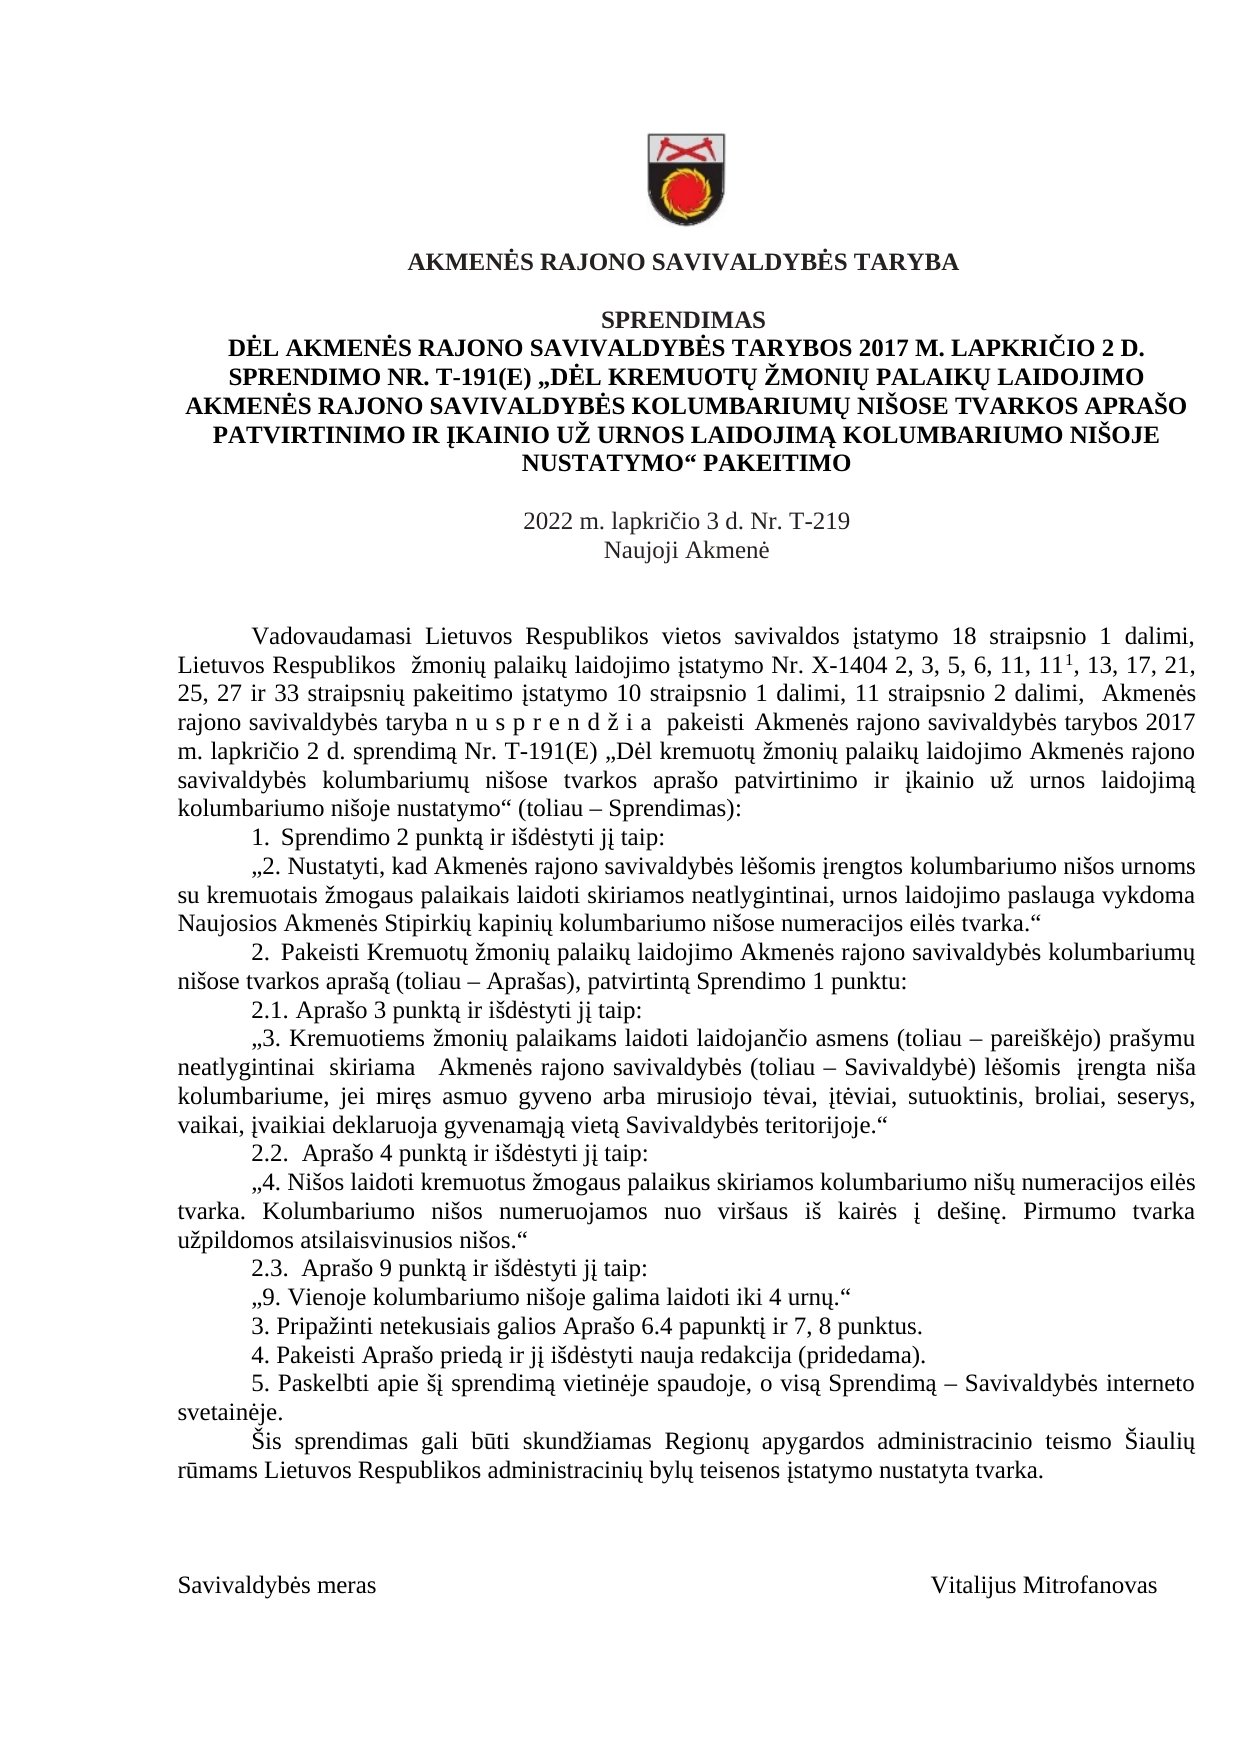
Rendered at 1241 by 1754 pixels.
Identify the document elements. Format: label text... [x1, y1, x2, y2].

text 3. Pripažinti netekusiais galios Aprašo 6.4 papunktį ir 7, 8 punktus. [177, 1311, 1196, 1340]
text 2. Pakeisti Kremuotų žmonių palaikų laidojimo Akmenės rajono savivaldybės kolumbariumų nišose tvarkos aprašą (toliau – Aprašas), patvirtintą Sprendimo 1 punktu: [177, 937, 1196, 995]
text AKMENĖS RAJONO SAVIVALDYBĖS TARYBA [177, 247, 1196, 276]
text 4. Pakeisti Aprašo priedą ir jį išdėstyti nauja redakcija (pridedama). [177, 1340, 1196, 1368]
text „2. Nustatyti, kad Akmenės rajono savivaldybės lėšomis įrengtos kolumbariumo nišos urnoms su kremuotais žmogaus palaikais laidoti skiriamos neatlygintinai, urnos laidojimo paslauga vykdoma Naujosios Akmenės Stipirkių kapinių kolumbariumo nišose numeracijos eilės tvarka.“ [177, 851, 1196, 937]
text DĖL AKMENĖS RAJONO SAVIVALDYBĖS TARYBOS 2017 M. LAPKRIČIO 2 D. SPRENDIMO NR. T-191(E) „DĖL KREMUOTŲ ŽMONIŲ PALAIKŲ LAIDOJIMO AKMENĖS RAJONO SAVIVALDYBĖS KOLUMBARIUMŲ NIŠOSE TVARKOS APRAŠO PATVIRTINIMO IR ĮKAINIO UŽ URNOS LAIDOJIMĄ KOLUMBARIUMO NIŠOJE NUSTATYMO“ PAKEITIMO [177, 333, 1196, 477]
subtitle 1. Sprendimo 2 punktą ir išdėstyti jį taip: [177, 822, 1196, 851]
text „4. Nišos laidoti kremuotus žmogaus palaikus skiriamos kolumbariumo nišų numeracijos eilės tvarka. Kolumbariumo nišos numeruojamos nuo viršaus iš kairės į dešinę. Pirmumo tvarka užpildomos atsilaisvinusios nišos.“ [177, 1167, 1196, 1253]
text Vadovaudamasi Lietuvos Respublikos vietos savivaldos įstatymo 18 straipsnio 1 dalimi, Lietuvos Respublikos žmonių palaikų laidojimo įstatymo Nr. X-1404 2, 3, 5, 6, 11, 111, 13, 17, 21, 25, 27 ir 33 straipsnių pakeitimo įstatymo 10 straipsnio 1 dalimi, 11 straipsnio 2 dalimi, Akmenės rajono savivaldybės taryba n u s p r e n d ž i a pakeisti Akmenės rajono savivaldybės tarybos 2017 m. lapkričio 2 d. sprendimą Nr. T-191(E) „Dėl kremuotų žmonių palaikų laidojimo Akmenės rajono savivaldybės kolumbariumų nišose tvarkos aprašo patvirtinimo ir įkainio už urnos laidojimą kolumbariumo nišoje nustatymo“ (toliau – Sprendimas): [177, 621, 1196, 822]
text „3. Kremuotiems žmonių palaikams laidoti laidojančio asmens (toliau – pareiškėjo) prašymu neatlygintinai skiriama Akmenės rajono savivaldybės (toliau – Savivaldybė) lėšomis įrengta niša kolumbariume, jei miręs asmuo gyveno arba mirusiojo tėvai, įtėviai, sutuoktinis, broliai, seserys, vaikai, įvaikiai deklaruoja gyvenamąją vietą Savivaldybės teritorijoje.“ [177, 1023, 1196, 1138]
text Šis sprendimas gali būti skundžiamas Regionų apygardos administracinio teismo Šiaulių rūmams Lietuvos Respublikos administracinių bylų teisenos įstatymo nustatyta tvarka. [177, 1426, 1196, 1483]
text 2.1. Aprašo 3 punktą ir išdėstyti jį taip: [177, 995, 1196, 1023]
text SPRENDIMAS [177, 305, 1196, 333]
text 2.3. Aprašo 9 punktą ir išdėstyti jį taip: [177, 1253, 1196, 1282]
text 2.2. Aprašo 4 punktą ir išdėstyti jį taip: [177, 1138, 1196, 1167]
text „9. Vienoje kolumbariumo nišoje galima laidoti iki 4 urnų.“ [177, 1282, 1196, 1311]
text 2022 m. lapkričio 3 d. Nr. T-219 [177, 506, 1196, 535]
text Naujoji Akmenė [177, 535, 1196, 563]
text 5. Paskelbti apie šį sprendimą vietinėje spaudoje, o visą Sprendimą – Savivaldybės interneto svetainėje. [177, 1368, 1196, 1426]
text Savivaldybės meras Vitalijus Mitrofanovas [177, 1570, 1196, 1598]
